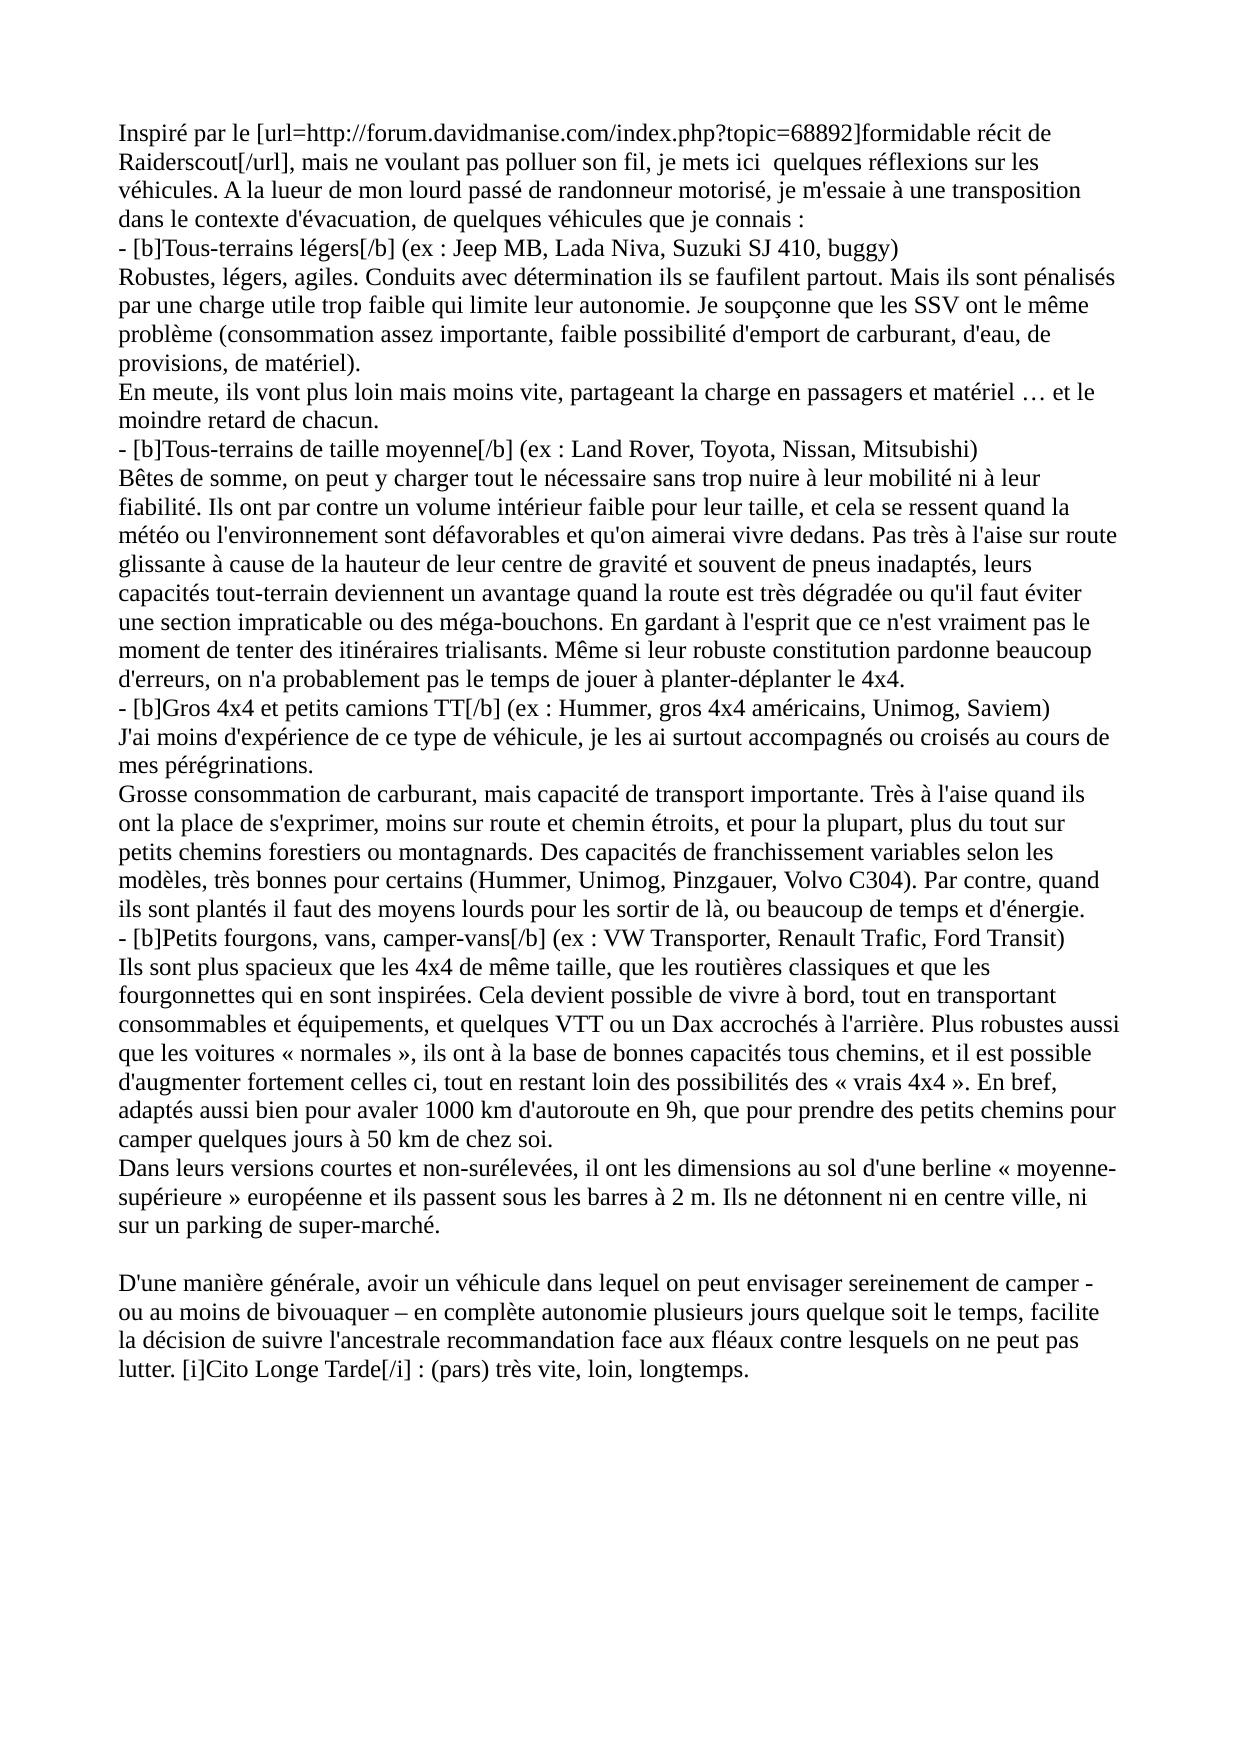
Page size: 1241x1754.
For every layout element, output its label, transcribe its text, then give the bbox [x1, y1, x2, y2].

text Ils sont plus spacieux que les 4x4 de même taille, que les routières classiques et que les fourgonnettes qui en sont inspirées. Cela devient possible de vivre à bord, tout en transportant consommables et équipements, et quelques VTT ou un Dax accrochés à l'arrière. Plus robustes aussi que les voitures « normales », ils ont à la base de bonnes capacités tous chemins, et il est possible d'augmenter fortement celles ci, tout en restant loin des possibilités des « vrais 4x4 ». En bref, adaptés aussi bien pour avaler 1000 km d'autoroute en 9h, que pour prendre des petits chemins pour camper quelques jours à 50 km de chez soi. [118, 952, 1122, 1153]
text Bêtes de somme, on peut y charger tout le nécessaire sans trop nuire à leur mobilité ni à leur fiabilité. Ils ont par contre un volume intérieur faible pour leur taille, et cela se ressent quand la météo ou l'environnement sont défavorables et qu'on aimerai vivre dedans. Pas très à l'aise sur route glissante à cause de la hauteur de leur centre de gravité et souvent de pneus inadaptés, leurs capacités tout-terrain deviennent un avantage quand la route est très dégradée ou qu'il faut éviter une section impraticable ou des méga-bouchons. En gardant à l'esprit que ce n'est vraiment pas le moment de tenter des itinéraires trialisants. Même si leur robuste constitution pardonne beaucoup d'erreurs, on n'a probablement pas le temps de jouer à planter-déplanter le 4x4. [118, 463, 1122, 693]
text - [b]Tous-terrains de taille moyenne[/b] (ex : Land Rover, Toyota, Nissan, Mitsubishi) [118, 434, 1122, 463]
text En meute, ils vont plus loin mais moins vite, partageant la charge en passagers et matériel … et le moindre retard de chacun. [118, 377, 1122, 434]
text - [b]Tous-terrains légers[/b] (ex : Jeep MB, Lada Niva, Suzuki SJ 410, buggy) [118, 233, 1122, 262]
text - [b]Gros 4x4 et petits camions TT[/b] (ex : Hummer, gros 4x4 américains, Unimog, Saviem) [118, 693, 1122, 722]
text J'ai moins d'expérience de ce type de véhicule, je les ai surtout accompagnés ou croisés au cours de mes pérégrinations. [118, 722, 1122, 779]
text D'une manière générale, avoir un véhicule dans lequel on peut envisager sereinement de camper - ou au moins de bivouaquer – en complète autonomie plusieurs jours quelque soit le temps, facilite la décision de suivre l'ancestrale recommandation face aux fléaux contre lesquels on ne peut pas lutter. [i]Cito Longe Tarde[/i] : (pars) très vite, loin, longtemps. [118, 1268, 1122, 1383]
text Robustes, légers, agiles. Conduits avec détermination ils se faufilent partout. Mais ils sont pénalisés par une charge utile trop faible qui limite leur autonomie. Je soupçonne que les SSV ont le même problème (consommation assez importante, faible possibilité d'emport de carburant, d'eau, de provisions, de matériel). [118, 262, 1122, 377]
text - [b]Petits fourgons, vans, camper-vans[/b] (ex : VW Transporter, Renault Trafic, Ford Transit) [118, 923, 1122, 952]
text Dans leurs versions courtes et non-surélevées, il ont les dimensions au sol d'une berline « moyenne-supérieure » européenne et ils passent sous les barres à 2 m. Ils ne détonnent ni en centre ville, ni sur un parking de super-marché. [118, 1153, 1122, 1239]
text Inspiré par le [url=http://forum.davidmanise.com/index.php?topic=68892]formidable récit de Raiderscout[/url], mais ne voulant pas polluer son fil, je mets ici quelques réflexions sur les véhicules. A la lueur de mon lourd passé de randonneur motorisé, je m'essaie à une transposition dans le contexte d'évacuation, de quelques véhicules que je connais : [118, 118, 1122, 233]
text Grosse consommation de carburant, mais capacité de transport importante. Très à l'aise quand ils ont la place de s'exprimer, moins sur route et chemin étroits, et pour la plupart, plus du tout sur petits chemins forestiers ou montagnards. Des capacités de franchissement variables selon les modèles, très bonnes pour certains (Hummer, Unimog, Pinzgauer, Volvo C304). Par contre, quand ils sont plantés il faut des moyens lourds pour les sortir de là, ou beaucoup de temps et d'énergie. [118, 779, 1122, 923]
